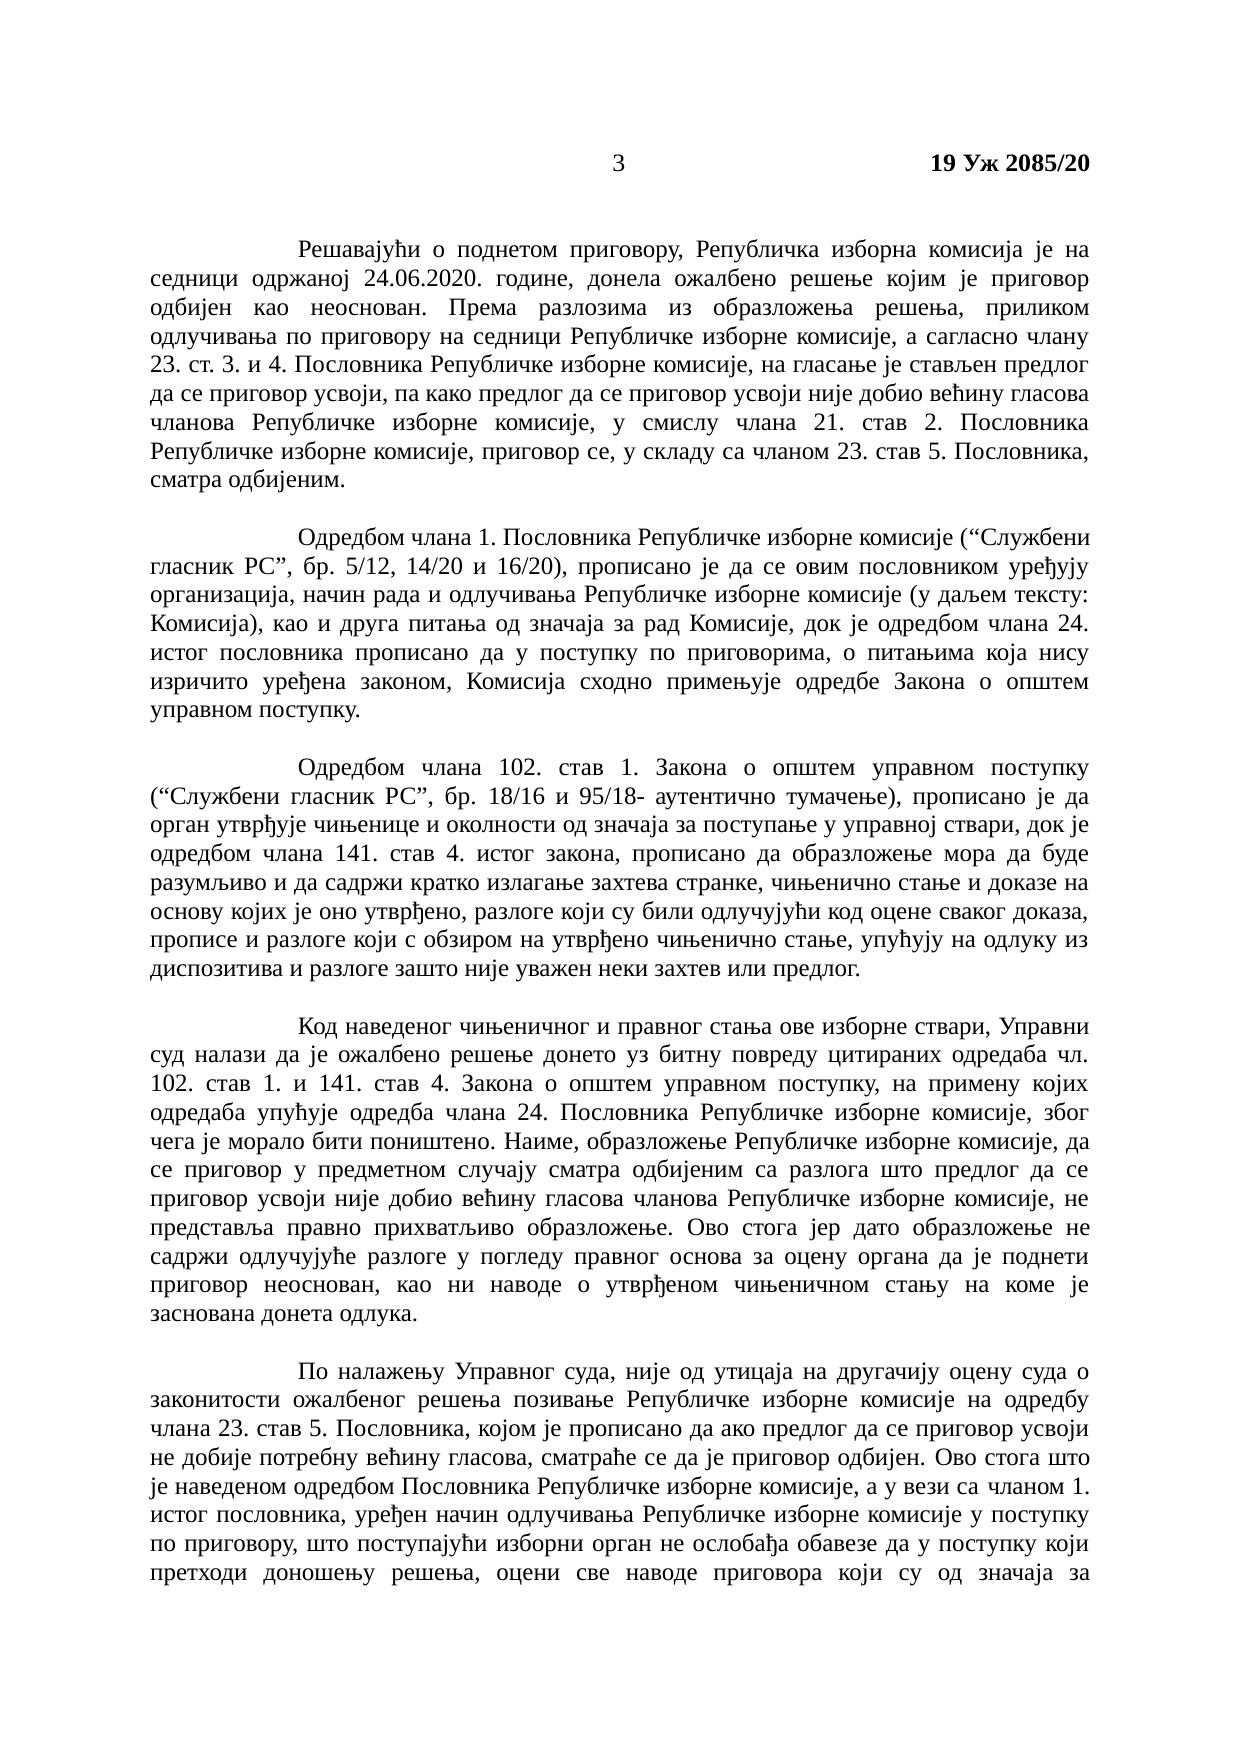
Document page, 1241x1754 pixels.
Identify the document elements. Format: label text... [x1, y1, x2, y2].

text Решавајући о поднетом приговору, Републичка изборна комисија је на седници одржаној 24.06.2020. године, донела ожалбено решење којим је приговор одбијен као неоснован. Према разлозима из образложења решења, приликом одлучивања по приговору на седници Републичке изборне комисије, а сагласно члану 23. ст. 3. и 4. Пословника Републичке изборне комисије, на гласање је стављен предлог да се приговор усвоји, па како предлог да се приговор усвоји није добио већину гласова чланова Републичке изборне комисије, у смислу члана 21. став 2. Пословника Републичке изборне комисије, приговор се, у складу са чланом 23. став 5. Пословника, сматра одбијеним. [150, 234, 1090, 493]
text Одредбом члана 102. став 1. Закона о општем управном поступку (“Службени гласник РС”, бр. 18/16 и 95/18- аутентично тумачење), прописано је да орган утврђује чињенице и околности од значаја за поступање у управној ствари, док је одредбом члана 141. став 4. истог закона, прописано да образложење мора да буде разумљиво и да садржи кратко излагање захтева странке, чињенично стање и доказе на основу којих је оно утврђено, разлоге који су били одлучујући код оцене сваког доказа, прописе и разлоге који с обзиром на утврђено чињенично стање, упућују на одлуку из диспозитива и разлоге зашто није уважен неки захтев или предлог. [150, 752, 1090, 982]
text По налажењу Управног суда, није од утицаја на другачију оцену суда о законитости ожалбеног решења позивање Републичке изборне комисије на одредбу члана 23. став 5. Пословника, којом је прописано да ако предлог да се приговор усвоји не добије потребну већину гласова, сматраће се да је приговор одбијен. Ово стога што је наведеном одредбом Пословника Републичке изборне комисије, а у вези са чланом 1. истог пословника, уређен начин одлучивања Републичке изборне комисије у поступку по приговору, што поступајући изборни орган не ослобађа обавезе да у поступку који претходи доношењу решења, оцени све наводе приговора који су од значаја за [150, 1356, 1090, 1586]
text Код наведеног чињеничног и правног стања ове изборне ствари, Управни суд налази да је ожалбено решење донето уз битну повреду цитираних одредаба чл. 102. став 1. и 141. став 4. Закона о општем управном поступку, на примену којих одредаба упућује одредба члана 24. Пословника Републичке изборне комисије, због чега је морало бити поништено. Наиме, образложење Републичке изборне комисије, да се приговор у предметном случају сматра одбијеним са разлога што предлог да се приговор усвоји није добио већину гласова чланова Републичке изборне комисије, не представља правно прихватљиво образложење. Ово стога јер дато образложење не садржи одлучујуће разлоге у погледу правног основа за оцену органа да је поднети приговор неоснован, као ни наводе о утврђеном чињеничном стању на коме је заснована донета одлука. [150, 1011, 1090, 1327]
text Одредбом члана 1. Пословника Републичке изборне комисије (“Службени гласник РС”, бр. 5/12, 14/20 и 16/20), прописано је да се овим пословником уређују организација, начин рада и одлучивања Републичке изборне комисије (у даљем тексту: Комисија), као и друга питања од значаја за рад Комисије, док је одредбом члана 24. истог пословника прописано да у поступку по приговорима, о питањима која нису изричито уређена законом, Комисија сходно примењује одредбе Закона о општем управном поступку. [150, 522, 1090, 723]
